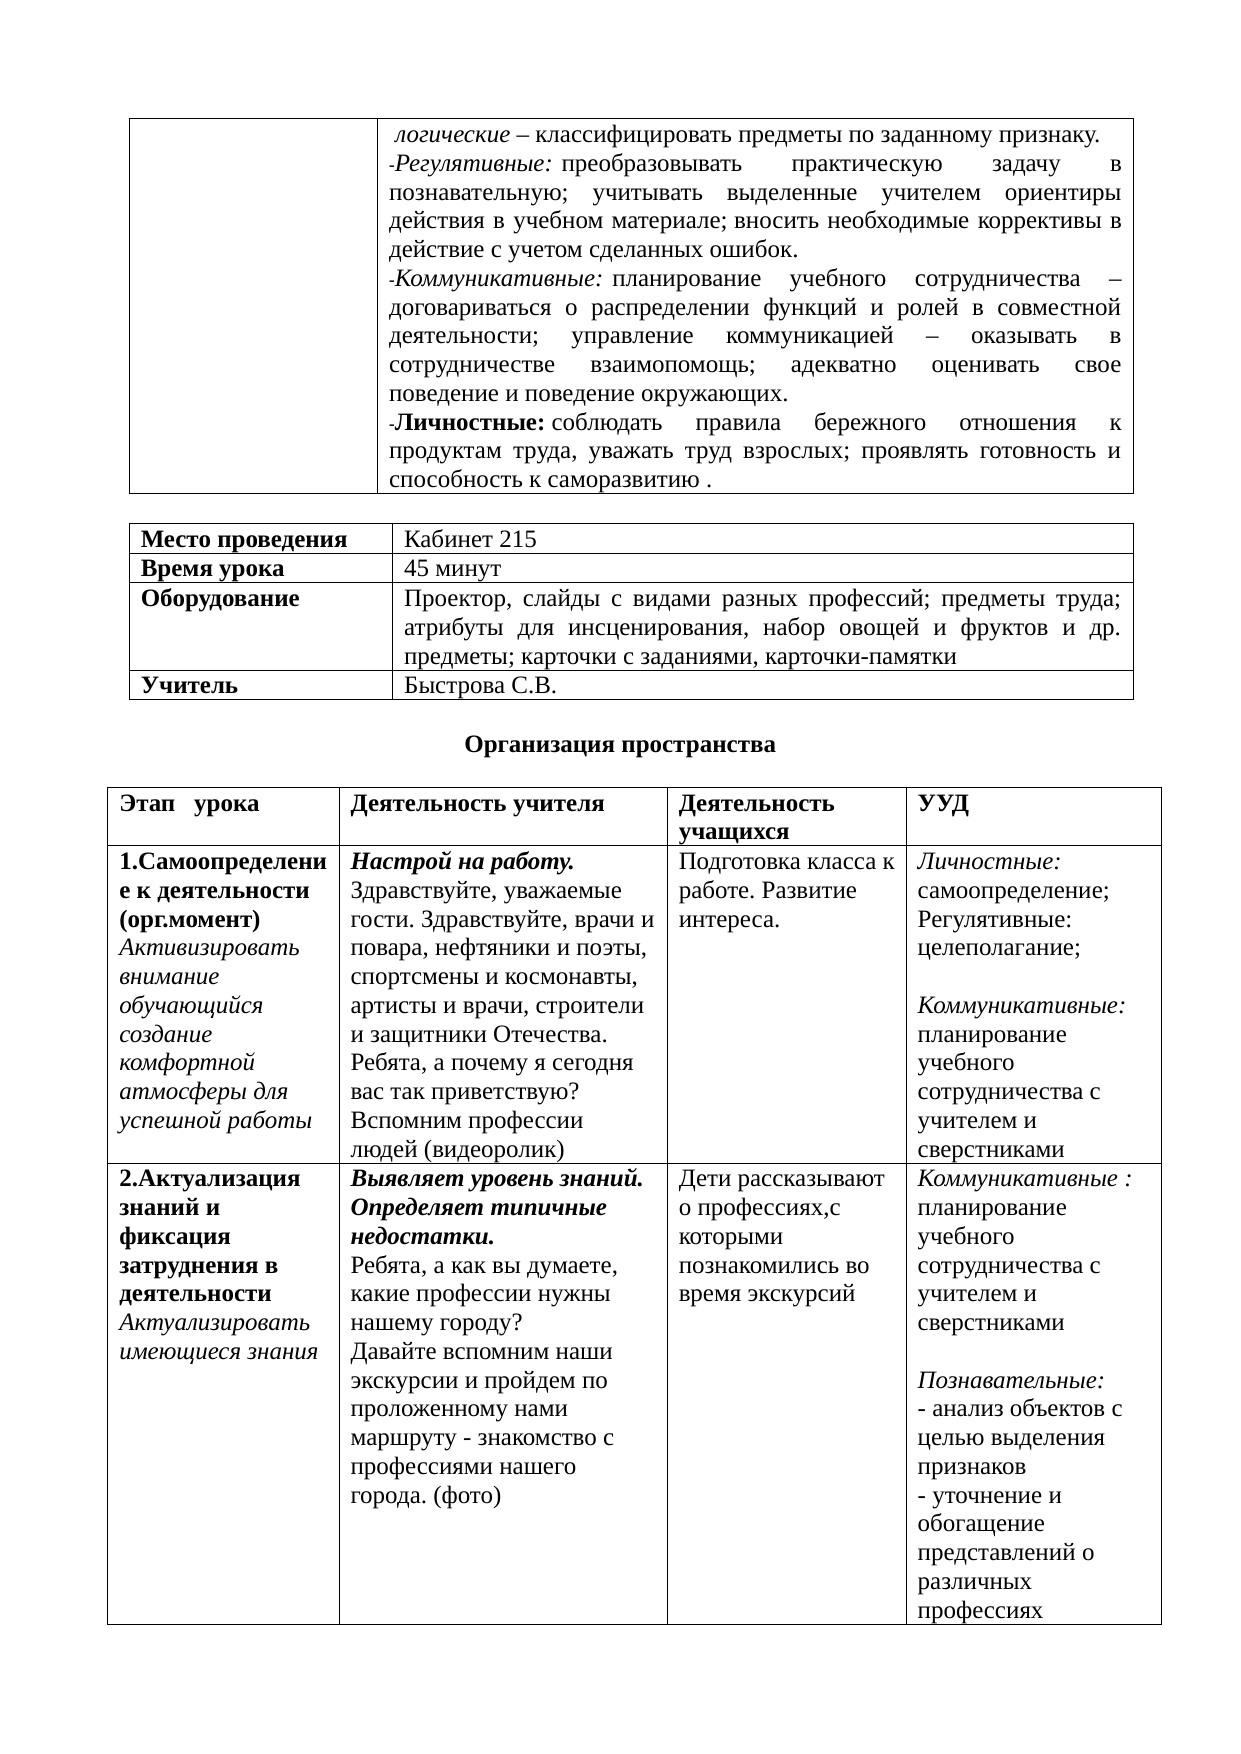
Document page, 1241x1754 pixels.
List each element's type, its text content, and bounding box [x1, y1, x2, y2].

table_cell Коммуникативные : планирование учебного сотрудничества с учителем и сверстниками Познавательные: - анализ объектов с целью выделения признаков - уточнение и обогащение представлений о различных профессиях [907, 1164, 1161, 1623]
table_cell Время урока [130, 554, 392, 582]
table_cell 2.Актуализация знаний и фиксация затруднения в деятельности Актуализировать имеющиеся знания [108, 1164, 339, 1623]
table_cell 1.Самоопределение к деятельности (орг.момент) Активизировать внимание обучающийся создание комфортной атмосферы для успешной работы [108, 846, 339, 1162]
table_cell логические – классифицировать предметы по заданному признаку. Регулятивные: преобразовывать практическую задачу в познавательную; учитывать выделенные учителем ориентиры действия в учебном материале; вносить необходимые коррективы в действие с учетом сделанных ошибок. Коммуникативные: планирование учебного сотрудничества – договариваться о распределении функций и ролей в совместной деятельности; управление коммуникацией – оказывать в сотрудничестве взаимопомощь; адекватно оценивать свое поведение и поведение окружающих. Личностные: соблюдать правила бережного отношения к продуктам труда, уважать труд взрослых; проявлять готовность и способность к саморазвитию . [378, 119, 1133, 493]
table_header Деятельность учащихся [668, 788, 906, 845]
table_cell Учитель [130, 671, 392, 699]
table_cell Подготовка класса к работе. Развитие интереса. [668, 846, 906, 1162]
table_cell Проектор, слайды с видами разных профессий; предметы труда; атрибуты для инсценирования, набор овощей и фруктов и др. предметы; карточки с заданиями, карточки-памятки [393, 583, 1133, 669]
table_header Место проведения [130, 524, 392, 552]
table_cell Настрой на работу. Здравствуйте, уважаемые гости. Здравствуйте, врачи и повара, нефтяники и поэты, спортсмены и космонавты, артисты и врачи, строители и защитники Отечества. Ребята, а почему я сегодня вас так приветствую? Вспомним профессии людей (видеоролик) [340, 846, 667, 1162]
table_header Деятельность учителя [340, 788, 667, 845]
table_cell Быстрова С.В. [393, 671, 1133, 699]
table_cell Дети рассказывают о профессиях,с которыми познакомились во время экскурсий [668, 1164, 906, 1623]
table_header Этап урока [108, 788, 339, 845]
table_header Кабинет 215 [393, 524, 1133, 552]
table_header УУД [907, 788, 1161, 845]
table_cell Выявляет уровень знаний. Определяет типичные недостатки. Ребята, а как вы думаете, какие профессии нужны нашему городу? Давайте вспомним наши экскурсии и пройдем по проложенному нами маршруту - знакомство с профессиями нашего города. (фото) [340, 1164, 667, 1623]
table_cell [130, 119, 377, 493]
text Организация пространства [118, 729, 1122, 758]
table_cell Личностные: самоопределение; Регулятивные: целеполагание; Коммуникативные: планирование учебного сотрудничества с учителем и сверстниками [907, 846, 1161, 1162]
table_cell Оборудование [130, 583, 392, 669]
table_cell 45 минут [393, 554, 1133, 582]
